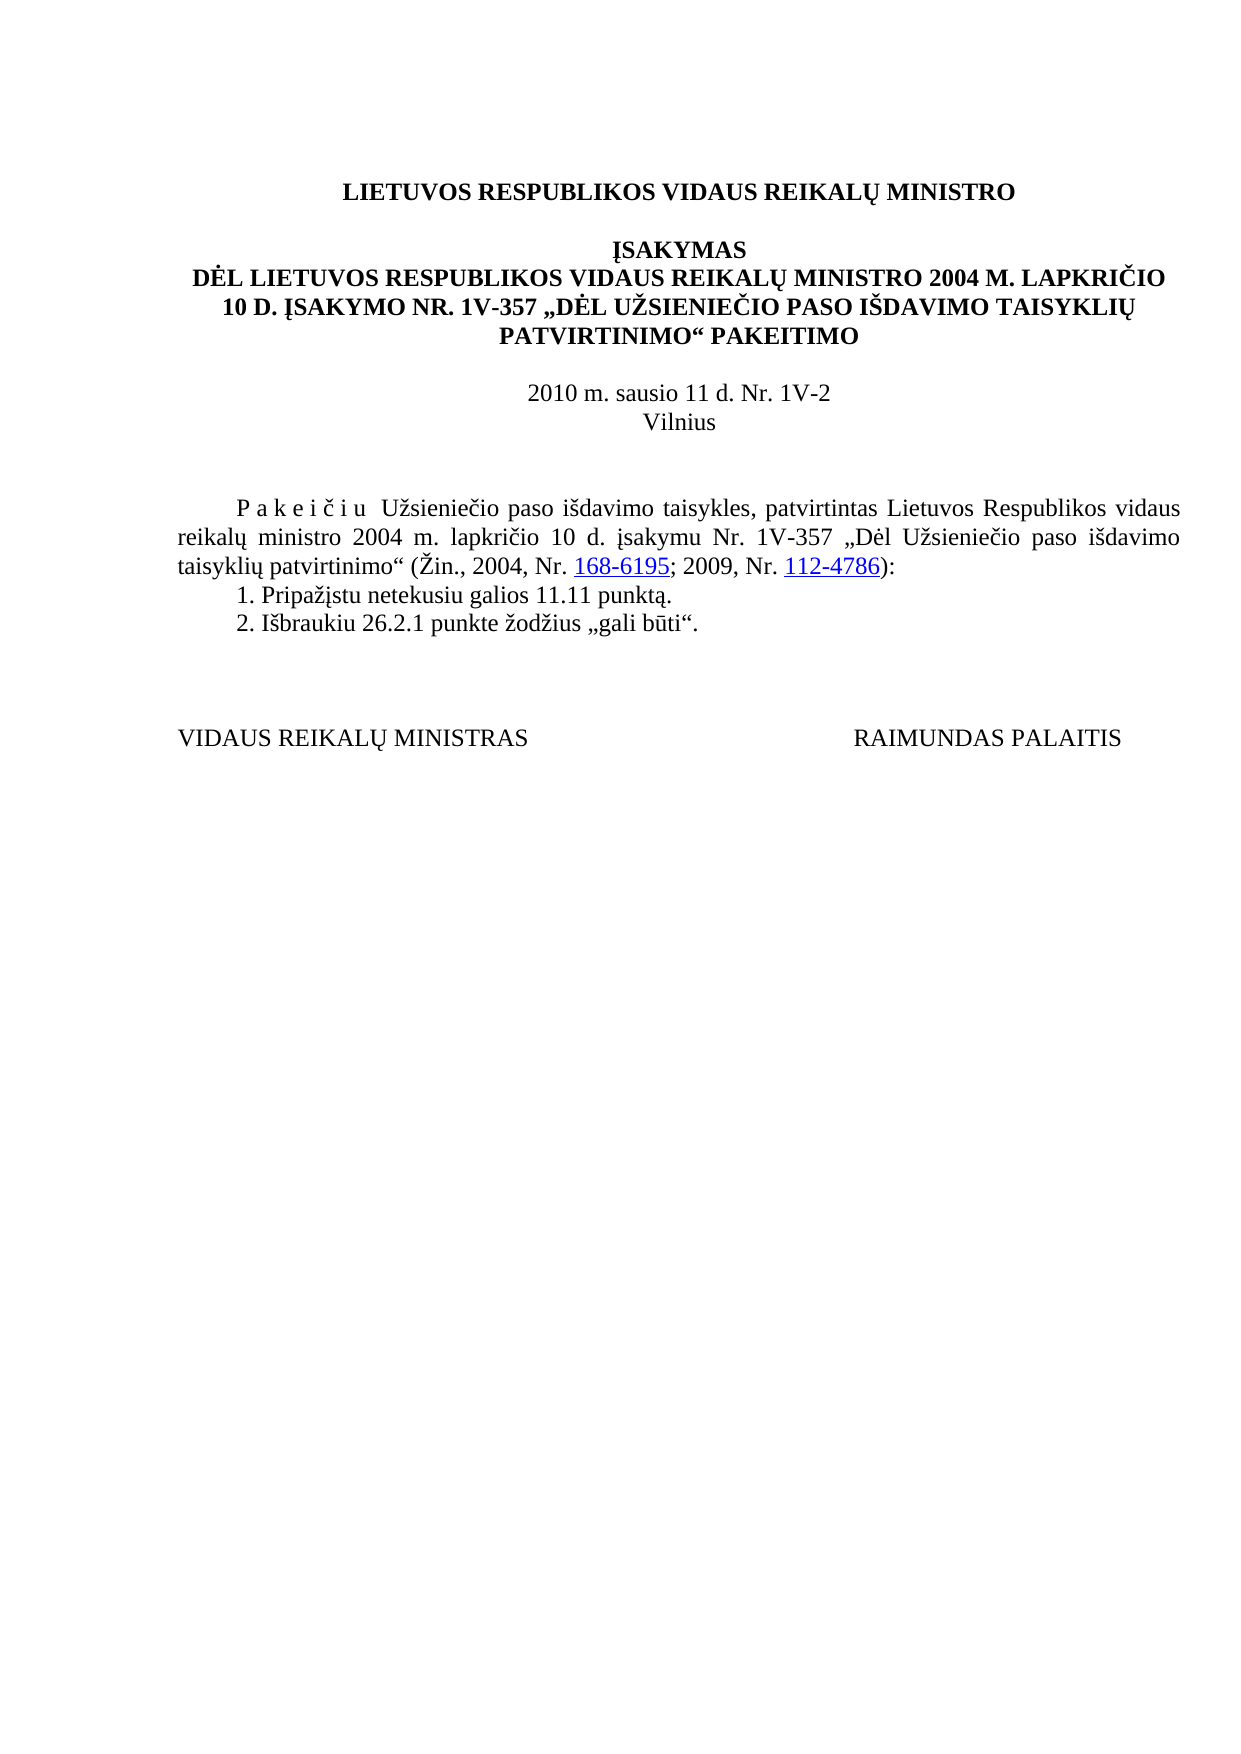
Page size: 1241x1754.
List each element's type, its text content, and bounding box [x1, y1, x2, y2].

text 2010 m. sausio 11 d. Nr. 1V-2 [177, 378, 1181, 407]
text Vidaus reikalų ministras Raimundas Palaitis [177, 723, 1181, 752]
text Vilnius [177, 407, 1181, 436]
text DĖL LIETUVOS RESPUBLIKOS VIDAUS REIKALŲ MINISTRO 2004 M. LAPKRIČIO 10 D. ĮSAKYMO NR. 1V-357 „DĖL užsieniečio paso IŠDAVIMO tAISYKLIŲ PATVIRTINIMO“ PAKEITIMO [177, 263, 1181, 350]
text 1. Pripažįstu netekusiu galios 11.11 punktą. [177, 580, 1181, 608]
text Pakeičiu Užsieniečio paso išdavimo taisykles, patvirtintas Lietuvos Respublikos vidaus reikalų ministro 2004 m. lapkričio 10 d. įsakymu Nr. 1V-357 „Dėl Užsieniečio paso išdavimo taisyklių patvirtinimo“ (Žin., 2004, Nr. 168-6195; 2009, Nr. 112-4786): [177, 493, 1181, 580]
text 2. Išbraukiu 26.2.1 punkte žodžius „gali būti“. [177, 608, 1181, 637]
text LIETUVOS RESPUBLIKOS VIDAUS REIKALŲ MINISTRO [177, 177, 1181, 206]
text ĮSAKYMAS [177, 235, 1181, 263]
